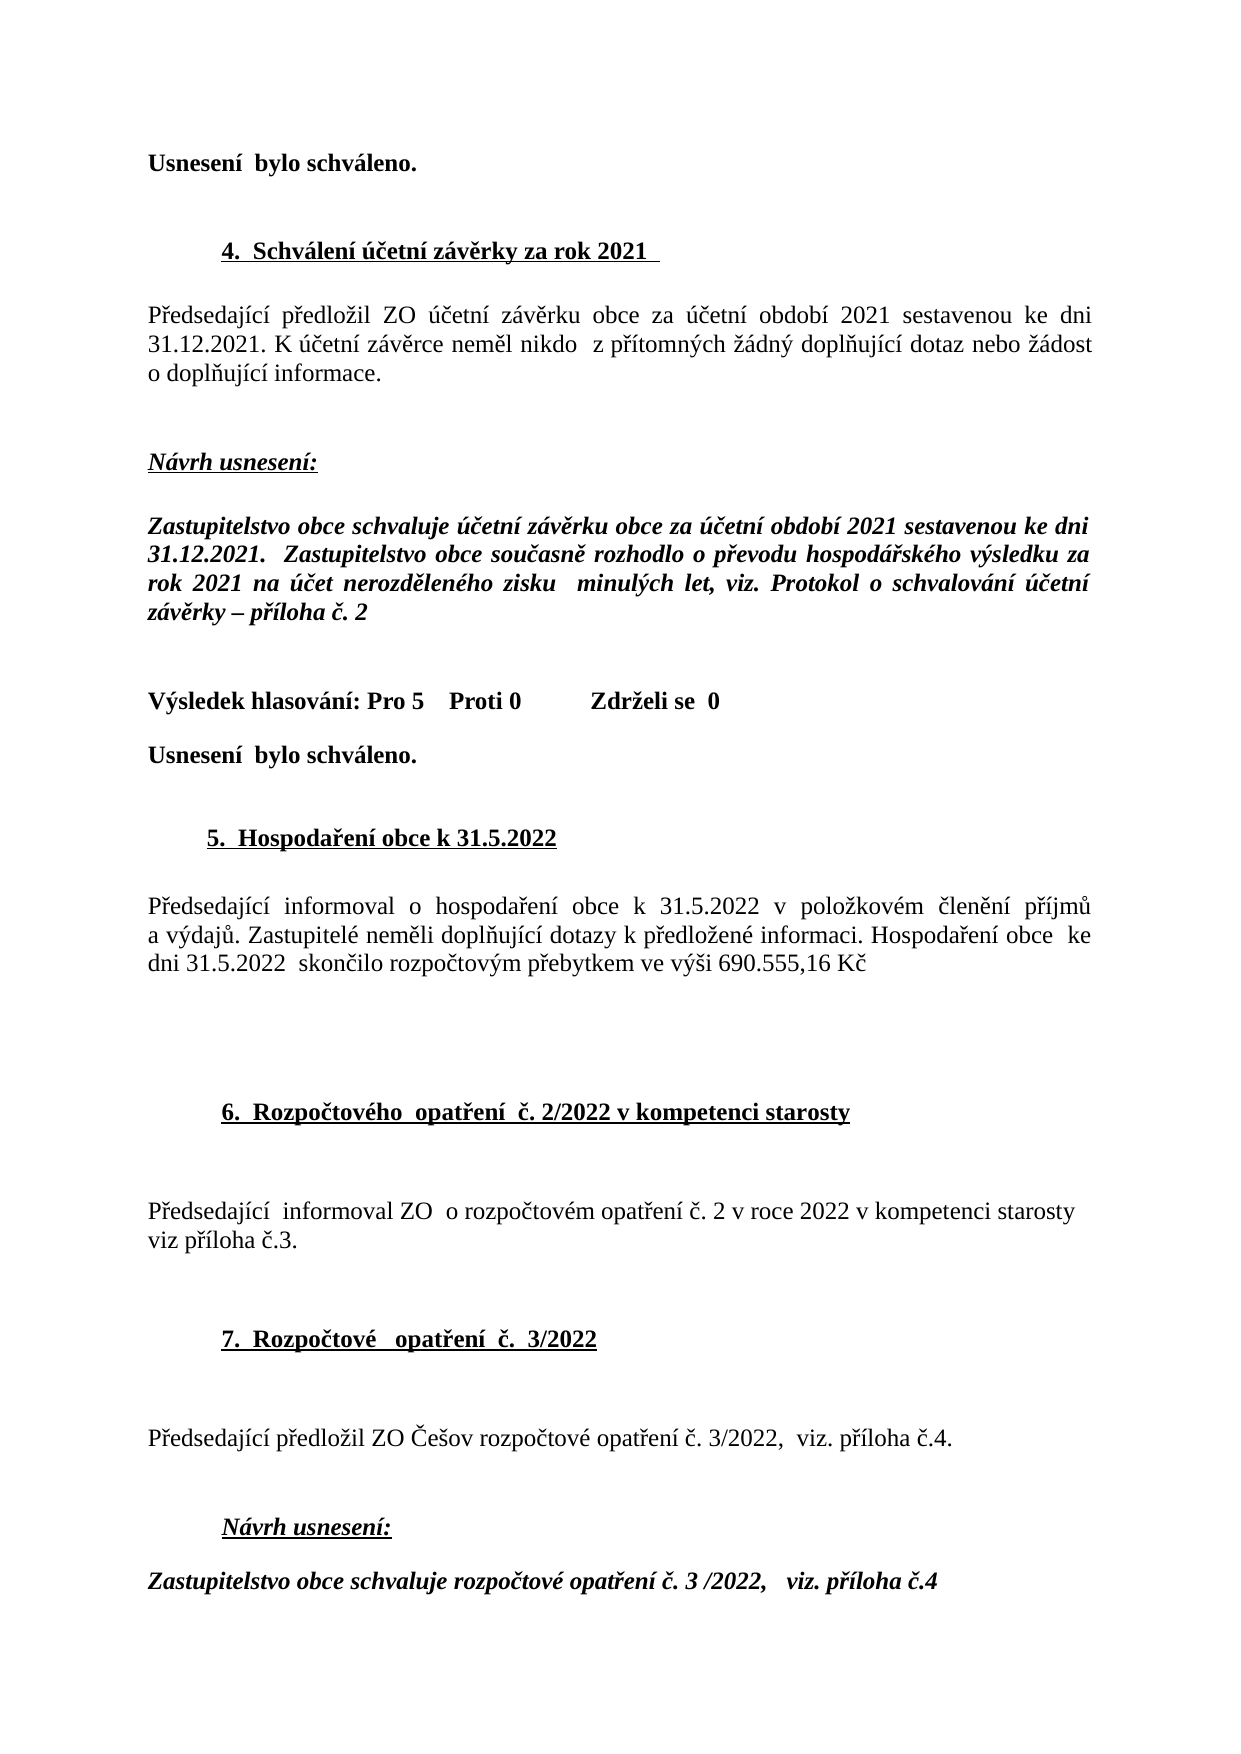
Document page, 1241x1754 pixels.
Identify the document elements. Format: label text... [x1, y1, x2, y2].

text Návrh usnesení: [148, 447, 1093, 475]
text Předsedající informoval o hospodaření obce k 31.5.2022 v položkovém členění příjmů a výdajů. Zastupitelé neměli doplňující dotazy k předložené informaci. Hospodaření obce ke dni 31.5.2022 skončilo rozpočtovým přebytkem ve výši 690.555,16 Kč [148, 891, 1093, 977]
text Předsedající předložil ZO Češov rozpočtové opatření č. 3/2022, viz. příloha č.4. [148, 1423, 1093, 1452]
text 4. Schválení účetní závěrky za rok 2021 [148, 236, 1093, 265]
text Usnesení bylo schváleno. [148, 740, 1093, 768]
text Usnesení bylo schváleno. [148, 148, 1093, 176]
text Výsledek hlasování: Pro 5 Proti 0 Zdrželi se 0 [148, 686, 1093, 714]
text 6. Rozpočtového opatření č. 2/2022 v kompetenci starosty [148, 1097, 1093, 1126]
text Návrh usnesení: [148, 1512, 1093, 1541]
text Zastupitelstvo obce schvaluje rozpočtové opatření č. 3 /2022, viz. příloha č.4 [148, 1566, 1093, 1595]
text 7. Rozpočtové opatření č. 3/2022 [148, 1324, 1093, 1353]
text Předsedající informoval ZO o rozpočtovém opatření č. 2 v roce 2022 v kompetenci starosty viz příloha č.3. [148, 1196, 1093, 1254]
text Předsedající předložil ZO účetní závěrku obce za účetní období 2021 sestavenou ke dni 31.12.2021. K účetní závěrce neměl nikdo z přítomných žádný doplňující dotaz nebo žádost o doplňující informace. [148, 300, 1093, 387]
text Zastupitelstvo obce schvaluje účetní závěrku obce za účetní období 2021 sestavenou ke dni 31.12.2021. Zastupitelstvo obce současně rozhodlo o převodu hospodářského výsledku za rok 2021 na účet nerozděleného zisku minulých let, viz. Protokol o schvalování účetní závěrky – příloha č. 2 [148, 511, 1093, 626]
text 5. Hospodaření obce k 31.5.2022 [207, 823, 1093, 851]
